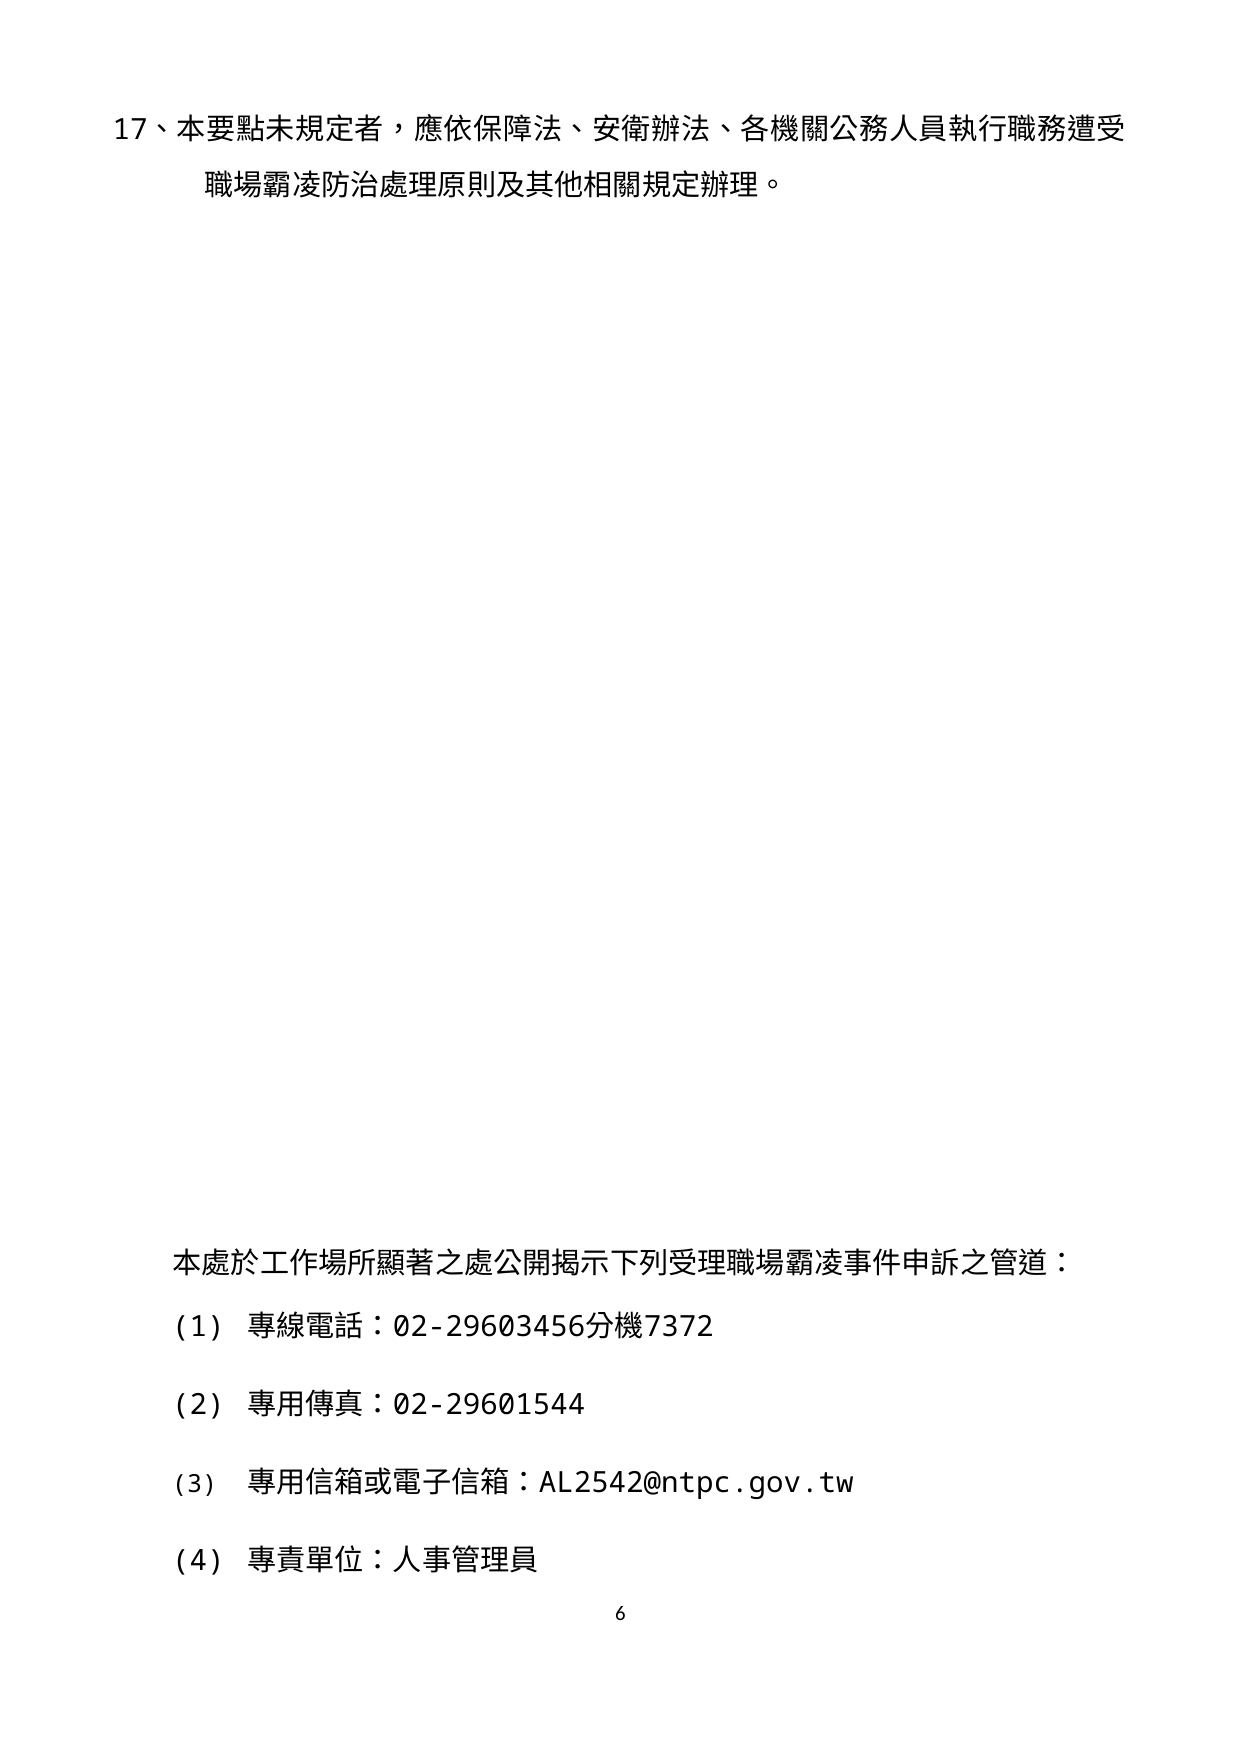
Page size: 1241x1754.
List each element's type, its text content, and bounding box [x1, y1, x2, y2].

list 專線電話：02-29603456分機7372 [172, 1282, 1128, 1344]
list 專用信箱或電子信箱：AL2542@ntpc.gov.tw [172, 1438, 1128, 1500]
text 本處於工作場所顯著之處公開揭示下列受理職場霸凌事件申訴之管道： [172, 1219, 1128, 1282]
list 專責單位：人事管理員 [172, 1516, 1128, 1578]
list 專用傳真：02-29601544 [172, 1360, 1128, 1422]
list 本要點未規定者，應依保障法、安衛辦法、各機關公務人員執行職務遭受職場霸凌防治處理原則及其他相關規定辦理。 [112, 94, 1128, 207]
